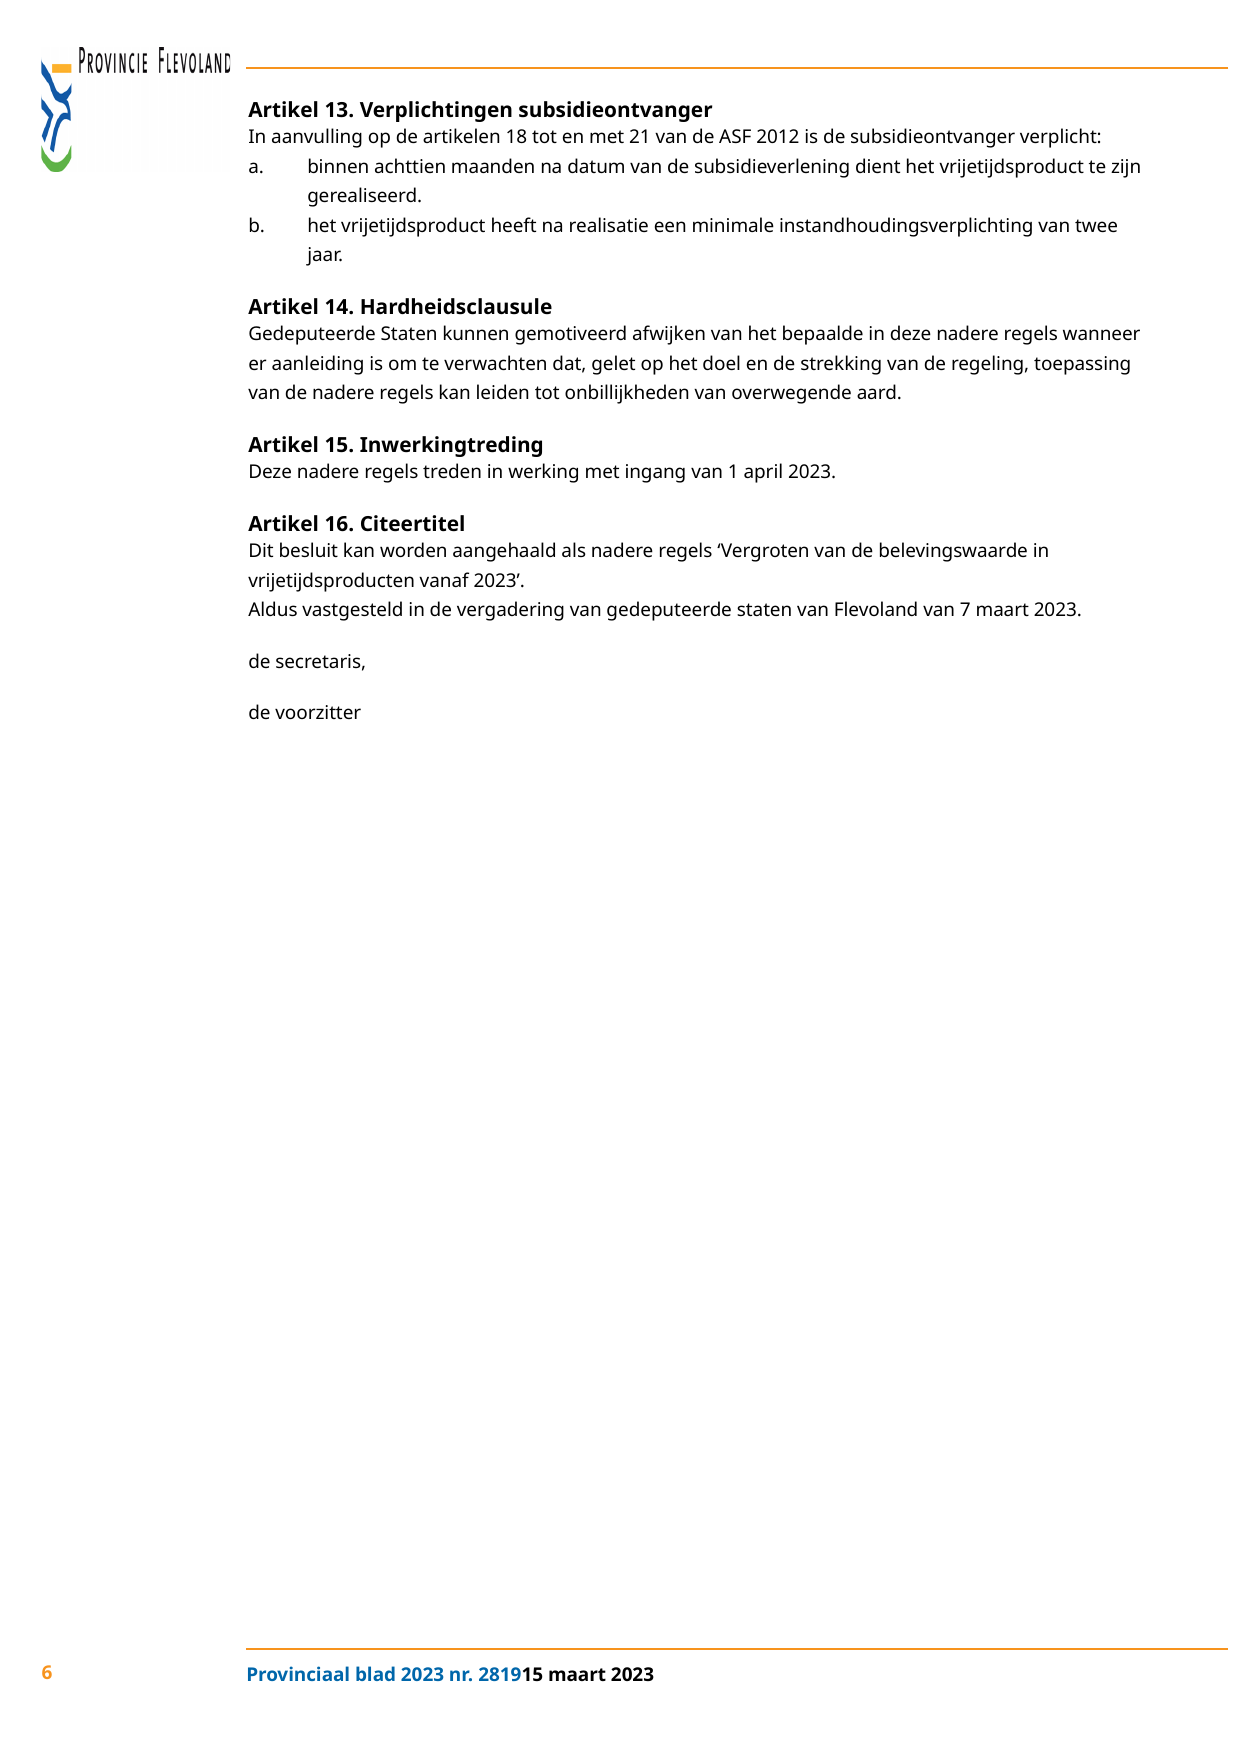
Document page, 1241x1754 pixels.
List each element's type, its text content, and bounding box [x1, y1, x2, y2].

text Gedeputeerde Staten kunnen gemotiveerd afwijken van het bepaalde in deze nadere regels wanneer er aanleiding is om te verwachten dat, gelet op het doel en de strekking van de regeling, toepassing van de nadere regels kan leiden tot onbillijkheden van overwegende aard. [248, 320, 1152, 405]
text Artikel 15. Inwerkingtreding [248, 430, 1152, 458]
picture [41, 47, 231, 172]
text de secretaris, [248, 648, 1152, 674]
text Artikel 14. Hardheidsclausule [248, 292, 1152, 320]
text Aldus vastgesteld in de vergadering van gedeputeerde staten van Flevoland van 7 maart 2023. [248, 596, 1152, 622]
text de voorzitter [248, 699, 1152, 725]
text Deze nadere regels treden in werking met ingang van 1 april 2023. [248, 458, 1152, 484]
text In aanvulling op de artikelen 18 tot en met 21 van de ASF 2012 is de subsidieontvanger verplicht: [248, 123, 1152, 149]
text Artikel 16. Citeertitel [248, 509, 1152, 537]
text Dit besluit kan worden aangehaald als nadere regels ‘Vergroten van de belevingswaarde in vrijetijdsproducten vanaf 2023’. [248, 537, 1152, 593]
list binnen achttien maanden na datum van de subsidieverlening dient het vrijetijdsproduct te zijn gerealiseerd. [248, 153, 1152, 208]
list het vrijetijdsproduct heeft na realisatie een minimale instandhoudingsverplichting van twee jaar. [248, 212, 1152, 267]
text Artikel 13. Verplichtingen subsidieontvanger [248, 95, 1152, 123]
